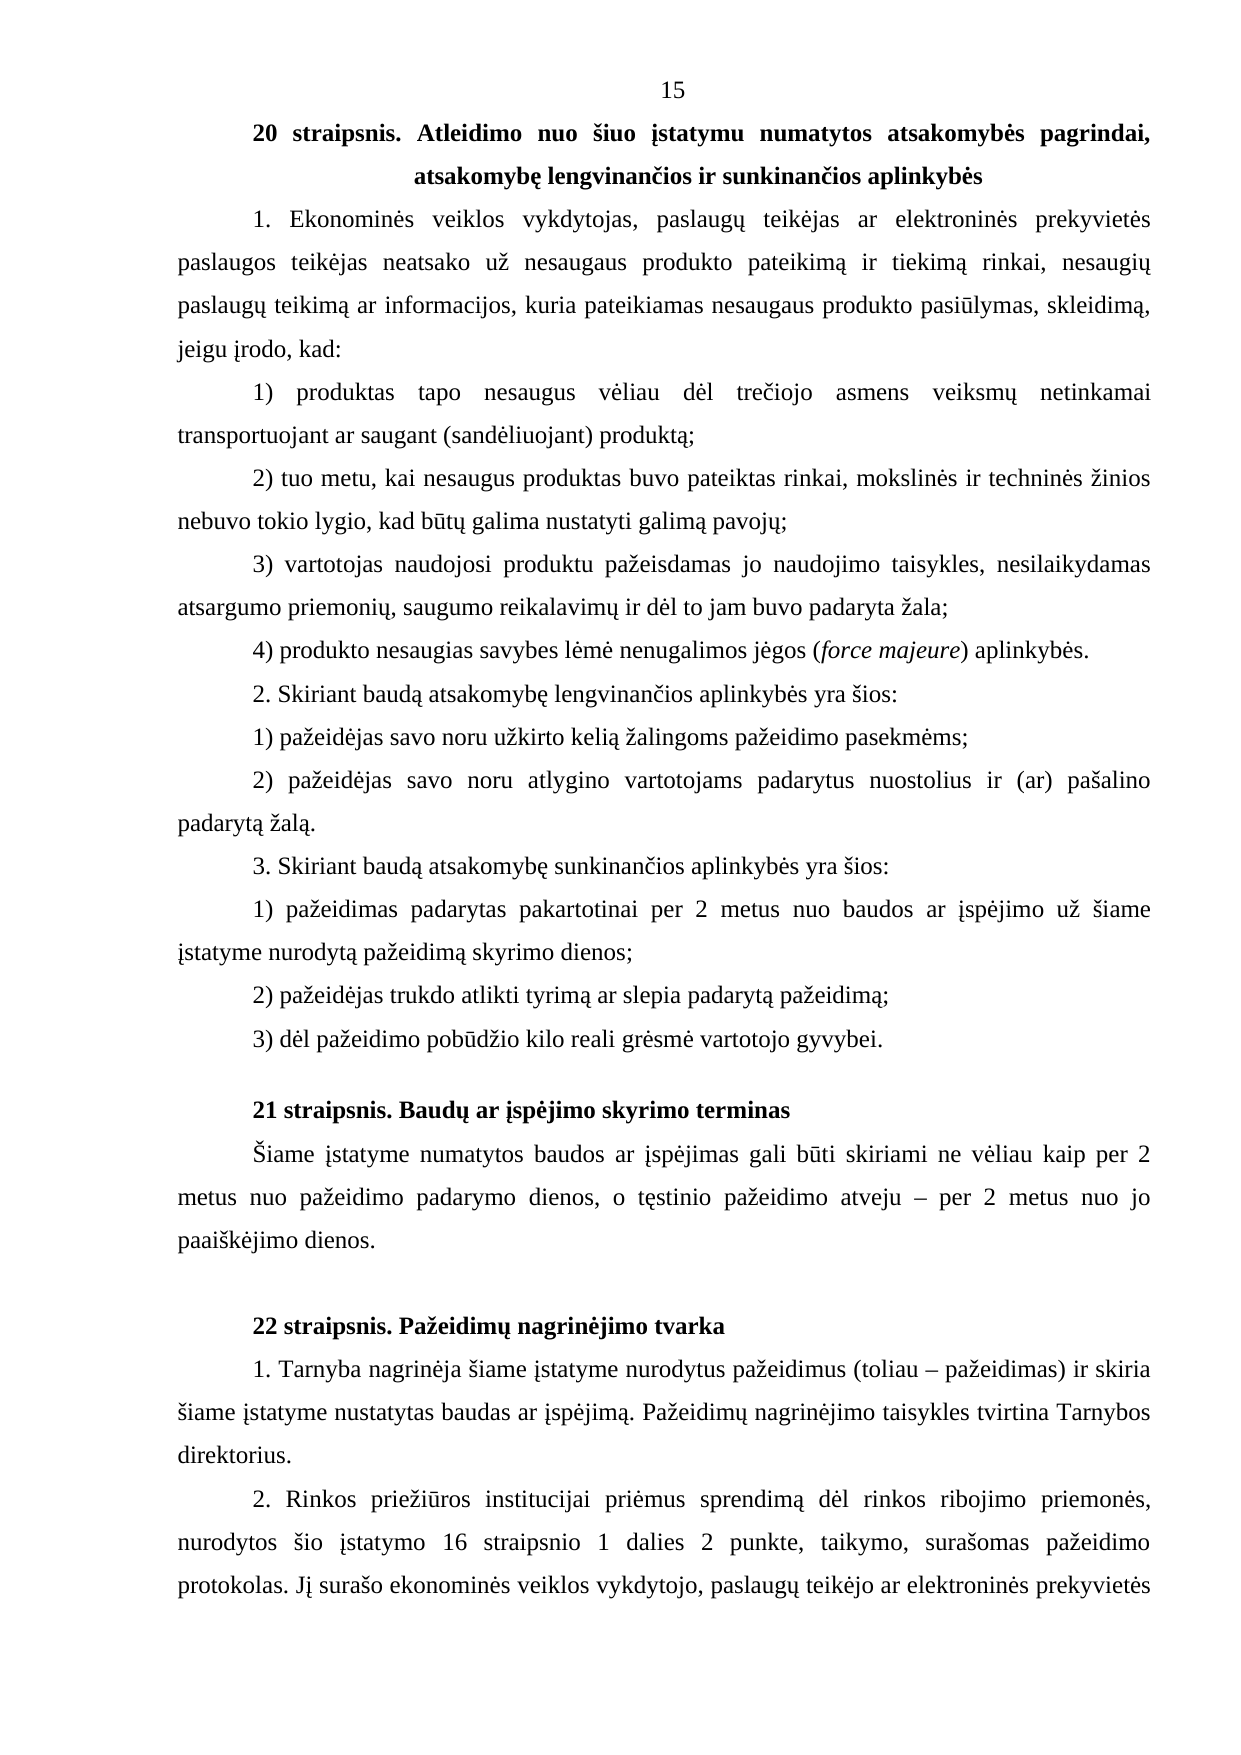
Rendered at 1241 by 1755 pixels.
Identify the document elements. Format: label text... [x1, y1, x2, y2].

text 2) tuo metu, kai nesaugus produktas buvo pateiktas rinkai, mokslinės ir techninės žinios nebuvo tokio lygio, kad būtų galima nustatyti galimą pavojų; [177, 463, 1152, 535]
text 3. Skiriant baudą atsakomybę sunkinančios aplinkybės yra šios: [177, 851, 1152, 880]
text 20 straipsnis. Atleidimo nuo šiuo įstatymu numatytos atsakomybės pagrindai, atsakomybę lengvinančios ir sunkinančios aplinkybės [252, 118, 1152, 190]
text Šiame įstatyme numatytos baudos ar įspėjimas gali būti skiriami ne vėliau kaip per 2 metus nuo pažeidimo padarymo dienos, o tęstinio pažeidimo atveju – per 2 metus nuo jo paaiškėjimo dienos. [177, 1139, 1152, 1254]
text 1. Ekonominės veiklos vykdytojas, paslaugų teikėjas ar elektroninės prekyvietės paslaugos teikėjas neatsako už nesaugaus produkto pateikimą ir tiekimą rinkai, nesaugių paslaugų teikimą ar informacijos, kuria pateikiamas nesaugaus produkto pasiūlymas, skleidimą, jeigu įrodo, kad: [177, 204, 1152, 362]
text 3) dėl pažeidimo pobūdžio kilo reali grėsmė vartotojo gyvybei. [177, 1024, 1152, 1052]
text 22 straipsnis. Pažeidimų nagrinėjimo tvarka [177, 1311, 1152, 1340]
text 2. Rinkos priežiūros institucijai priėmus sprendimą dėl rinkos ribojimo priemonės, nurodytos šio įstatymo 16 straipsnio 1 dalies 2 punkte, taikymo, surašomas pažeidimo protokolas. Jį surašo ekonominės veiklos vykdytojo, paslaugų teikėjo ar elektroninės prekyvietės [177, 1484, 1152, 1599]
text 1) pažeidėjas savo noru užkirto kelią žalingoms pažeidimo pasekmėms; [177, 722, 1152, 751]
text 2) pažeidėjas trukdo atlikti tyrimą ar slepia padarytą pažeidimą; [177, 981, 1152, 1009]
text 1) produktas tapo nesaugus vėliau dėl trečiojo asmens veiksmų netinkamai transportuojant ar saugant (sandėliuojant) produktą; [177, 377, 1152, 449]
text 21 straipsnis. Baudų ar įspėjimo skyrimo terminas [177, 1096, 1152, 1124]
text 2. Skiriant baudą atsakomybę lengvinančios aplinkybės yra šios: [177, 679, 1152, 707]
text 1. Tarnyba nagrinėja šiame įstatyme nurodytus pažeidimus (toliau – pažeidimas) ir skiria šiame įstatyme nustatytas baudas ar įspėjimą. Pažeidimų nagrinėjimo taisykles tvirtina Tarnybos direktorius. [177, 1354, 1152, 1469]
text 2) pažeidėjas savo noru atlygino vartotojams padarytus nuostolius ir (ar) pašalino padarytą žalą. [177, 765, 1152, 837]
text 3) vartotojas naudojosi produktu pažeisdamas jo naudojimo taisykles, nesilaikydamas atsargumo priemonių, saugumo reikalavimų ir dėl to jam buvo padaryta žala; [177, 549, 1152, 621]
text 4) produkto nesaugias savybes lėmė nenugalimos jėgos (force majeure) aplinkybės. [177, 636, 1152, 664]
text 1) pažeidimas padarytas pakartotinai per 2 metus nuo baudos ar įspėjimo už šiame įstatyme nurodytą pažeidimą skyrimo dienos; [177, 894, 1152, 966]
